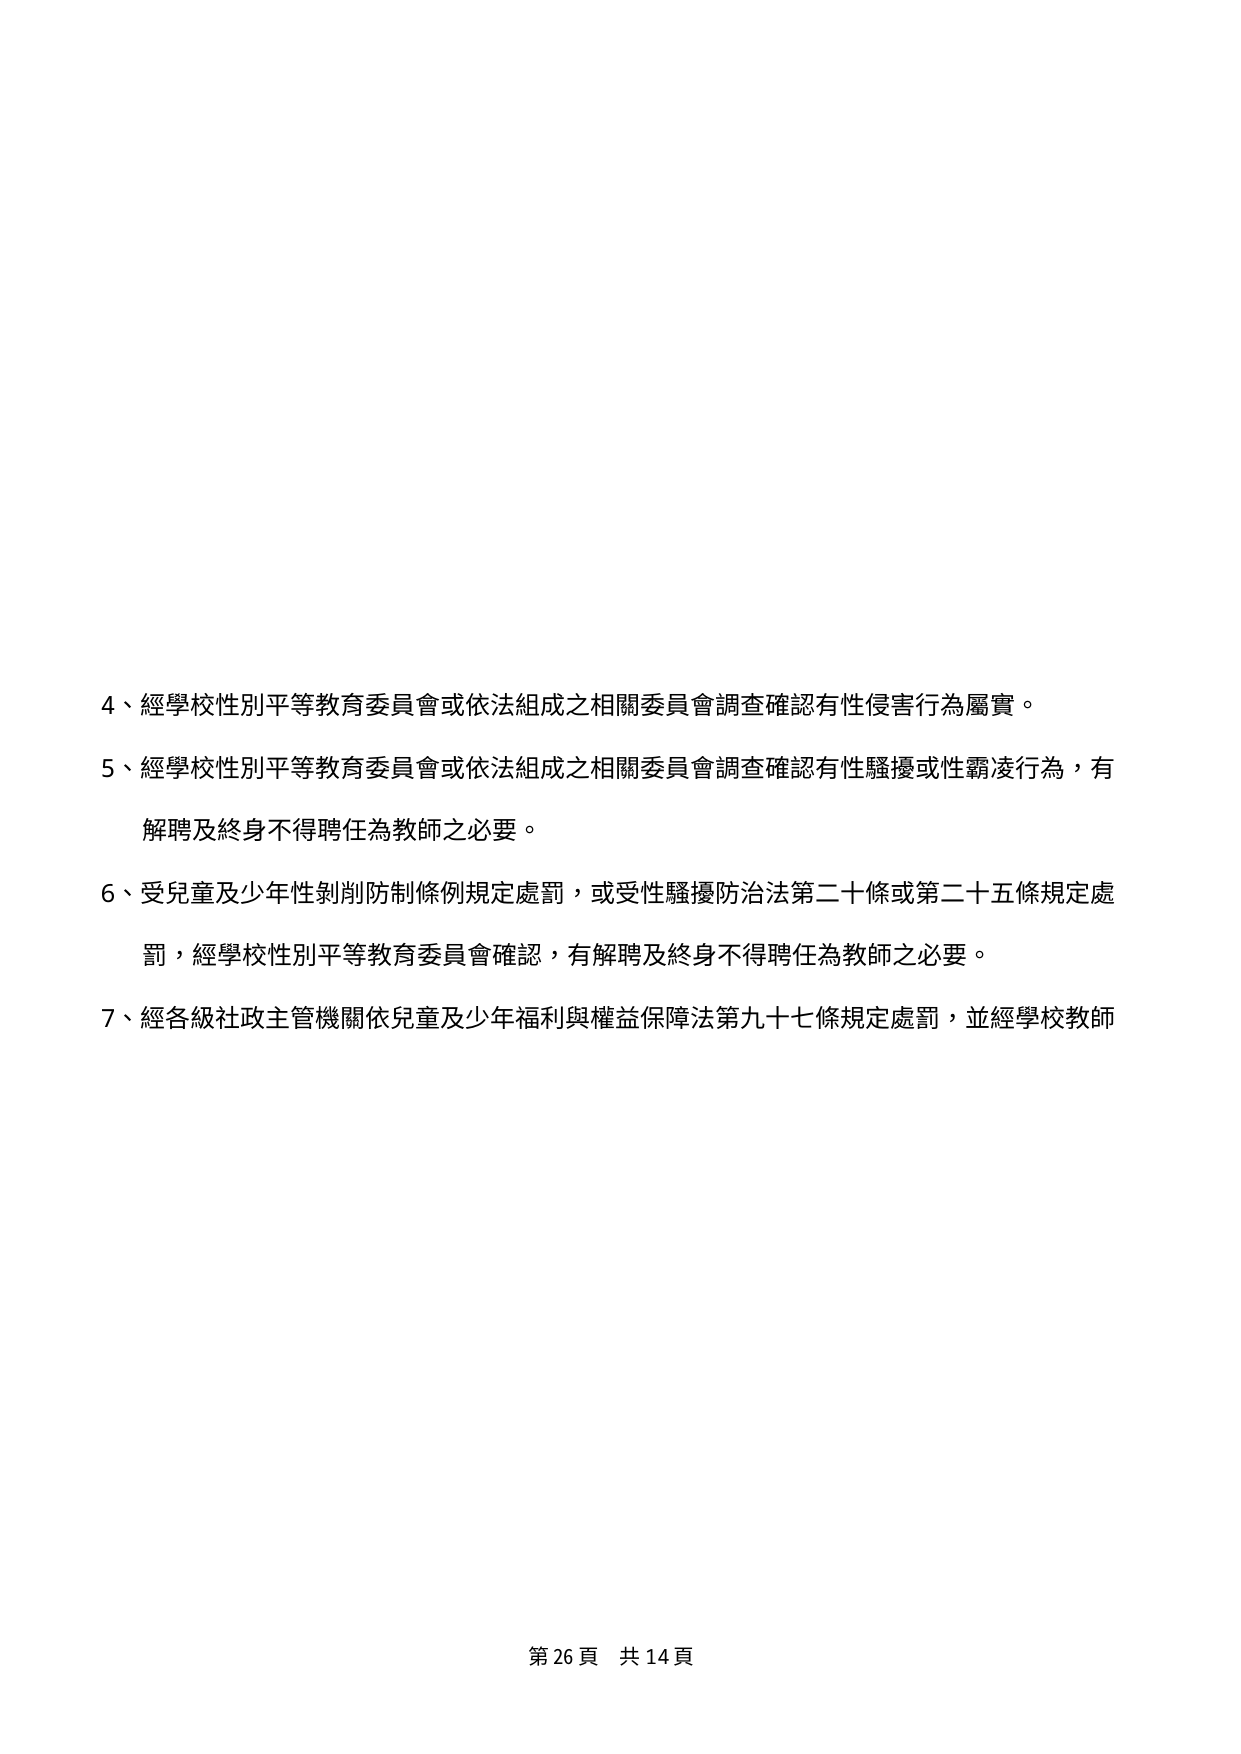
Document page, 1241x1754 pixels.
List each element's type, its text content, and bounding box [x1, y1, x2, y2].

list 受兒童及少年性剝削防制條例規定處罰，或受性騷擾防治法第二十條或第二十五條規定處罰，經學校性別平等教育委員會確認，有解聘及終身不得聘任為教師之必要。 [100, 850, 1122, 975]
list 經學校性別平等教育委員會或依法組成之相關委員會調查確認有性侵害行為屬實。 [100, 662, 1122, 725]
list 經學校性別平等教育委員會或依法組成之相關委員會調查確認有性騷擾或性霸凌行為，有解聘及終身不得聘任為教師之必要。 [100, 725, 1122, 850]
list 經各級社政主管機關依兒童及少年福利與權益保障法第九十七條規定處罰，並經學校教師 [100, 975, 1122, 1037]
